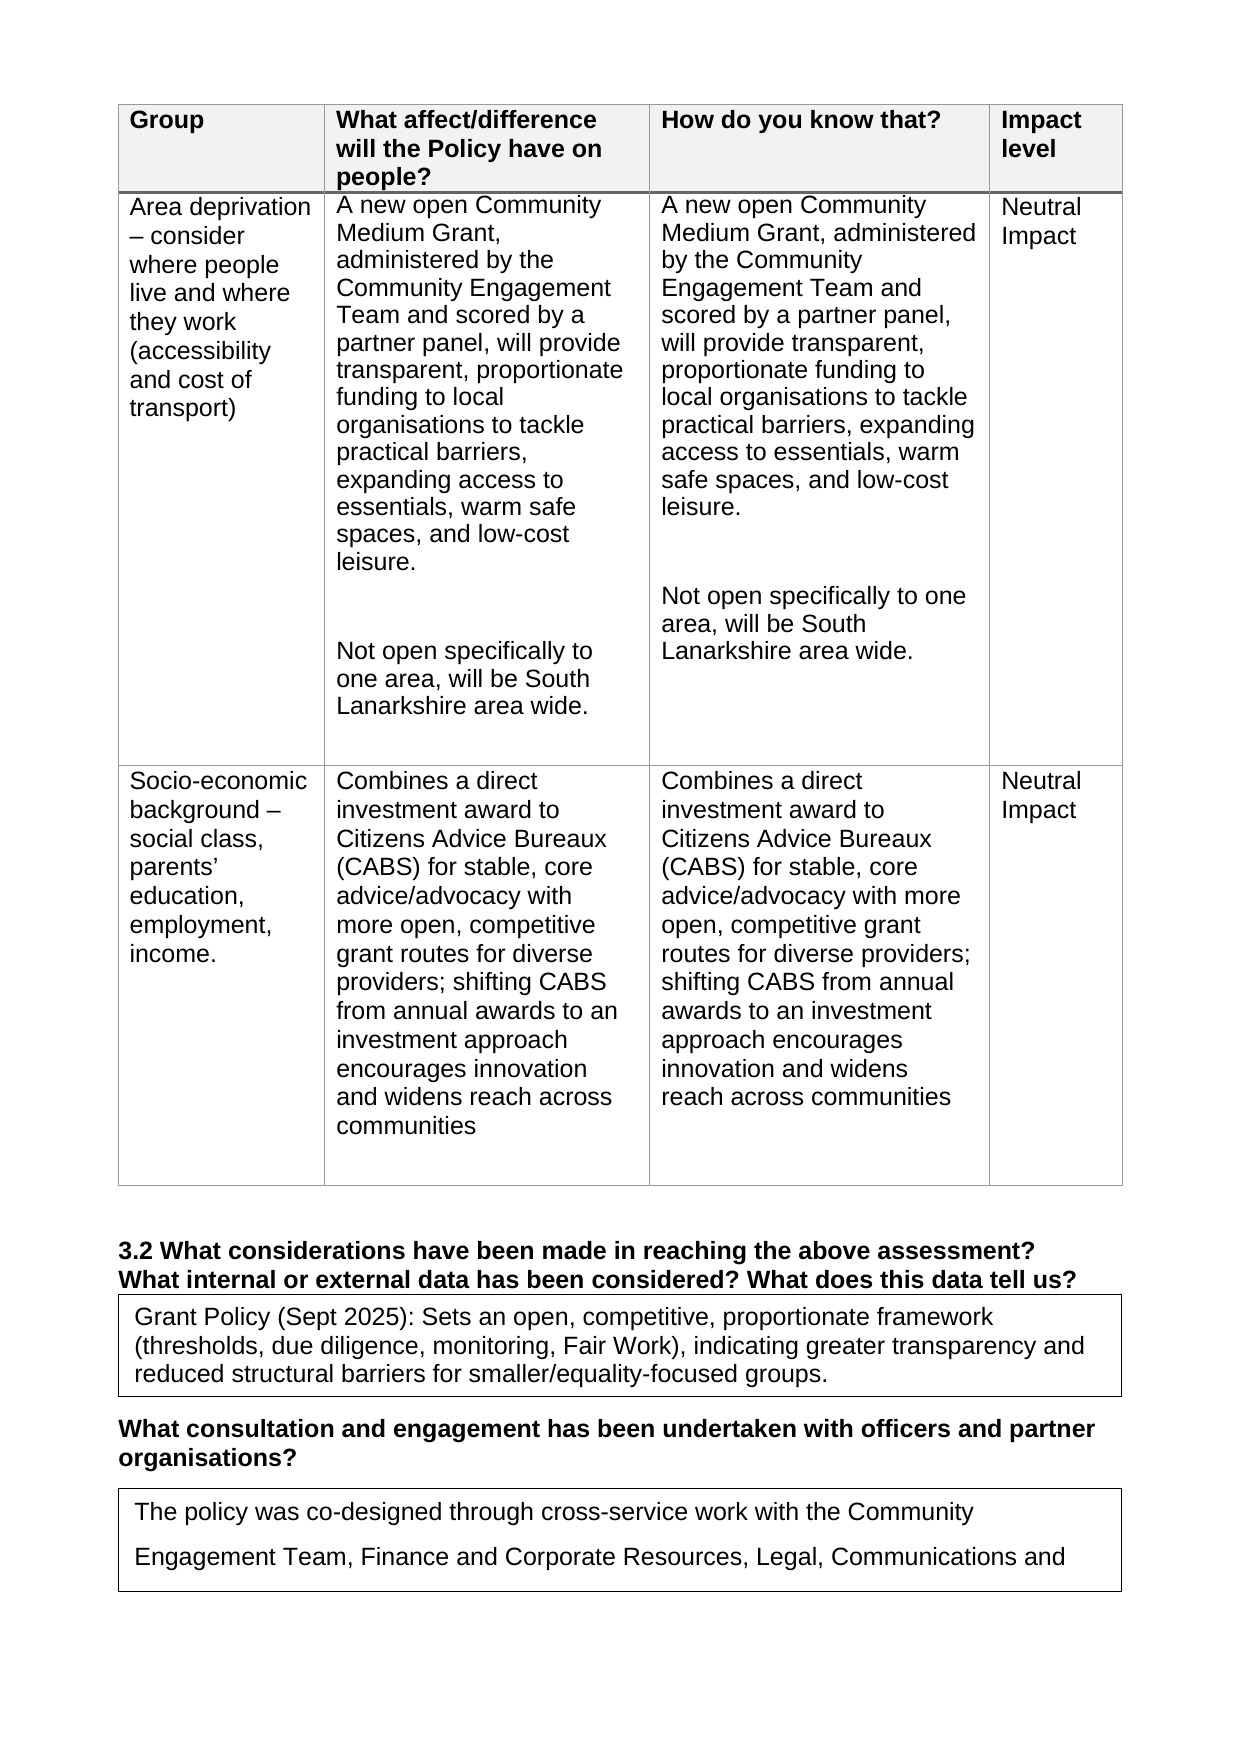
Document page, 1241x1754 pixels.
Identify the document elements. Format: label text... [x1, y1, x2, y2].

text Grant Policy (Sept 2025): Sets an open, competitive, proportionate framework (thresholds, due diligence, monitoring, Fair Work), indicating greater transparency and reduced structural barriers for smaller/equality-focused groups. [134, 1302, 1106, 1388]
table_cell Socio-economic background – social class, parents’ education, employment, income. [119, 766, 324, 1185]
text Engagement Team, Finance and Corporate Resources, Legal, Communications and [134, 1542, 1106, 1571]
table_header What affect/difference will the Policy have on people? [325, 105, 649, 191]
text What consultation and engagement has been undertaken with officers and partner organisations? [118, 1414, 1122, 1471]
text What internal or external data has been considered? What does this data tell us? [118, 1265, 1122, 1294]
table_cell Combines a direct investment award to Citizens Advice Bureaux (CABS) for stable, core advice/advocacy with more open, competitive grant routes for diverse providers; shifting CABS from annual awards to an investment approach encourages innovation and widens reach across communities [325, 766, 649, 1185]
table_cell Combines a direct investment award to Citizens Advice Bureaux (CABS) for stable, core advice/advocacy with more open, competitive grant routes for diverse providers; shifting CABS from annual awards to an investment approach encourages innovation and widens reach across communities [650, 766, 989, 1185]
table_header Group [119, 105, 324, 191]
table_cell Neutral Impact [990, 766, 1122, 1185]
table_cell Neutral Impact [990, 194, 1122, 765]
table_cell Area deprivation – consider where people live and where they work (accessibility and cost of transport) [119, 194, 324, 765]
table_cell A new open Community Medium Grant, administered by the Community Engagement Team and scored by a partner panel, will provide transparent, proportionate funding to local organisations to tackle practical barriers, expanding access to essentials, warm safe spaces, and low-cost leisure. Not open specifically to one area, will be South Lanarkshire area wide. [325, 194, 649, 765]
text The policy was co-designed through cross-service work with the Community [134, 1497, 1106, 1525]
text [119, 1295, 1121, 1396]
table_cell A new open Community Medium Grant, administered by the Community Engagement Team and scored by a partner panel, will provide transparent, proportionate funding to local organisations to tackle practical barriers, expanding access to essentials, warm safe spaces, and low-cost leisure. Not open specifically to one area, will be South Lanarkshire area wide. [650, 194, 989, 765]
table_header Impact level [990, 105, 1122, 191]
subtitle 3.2 What considerations have been made in reaching the above assessment? [118, 1236, 1122, 1265]
table_header How do you know that? [650, 105, 989, 191]
